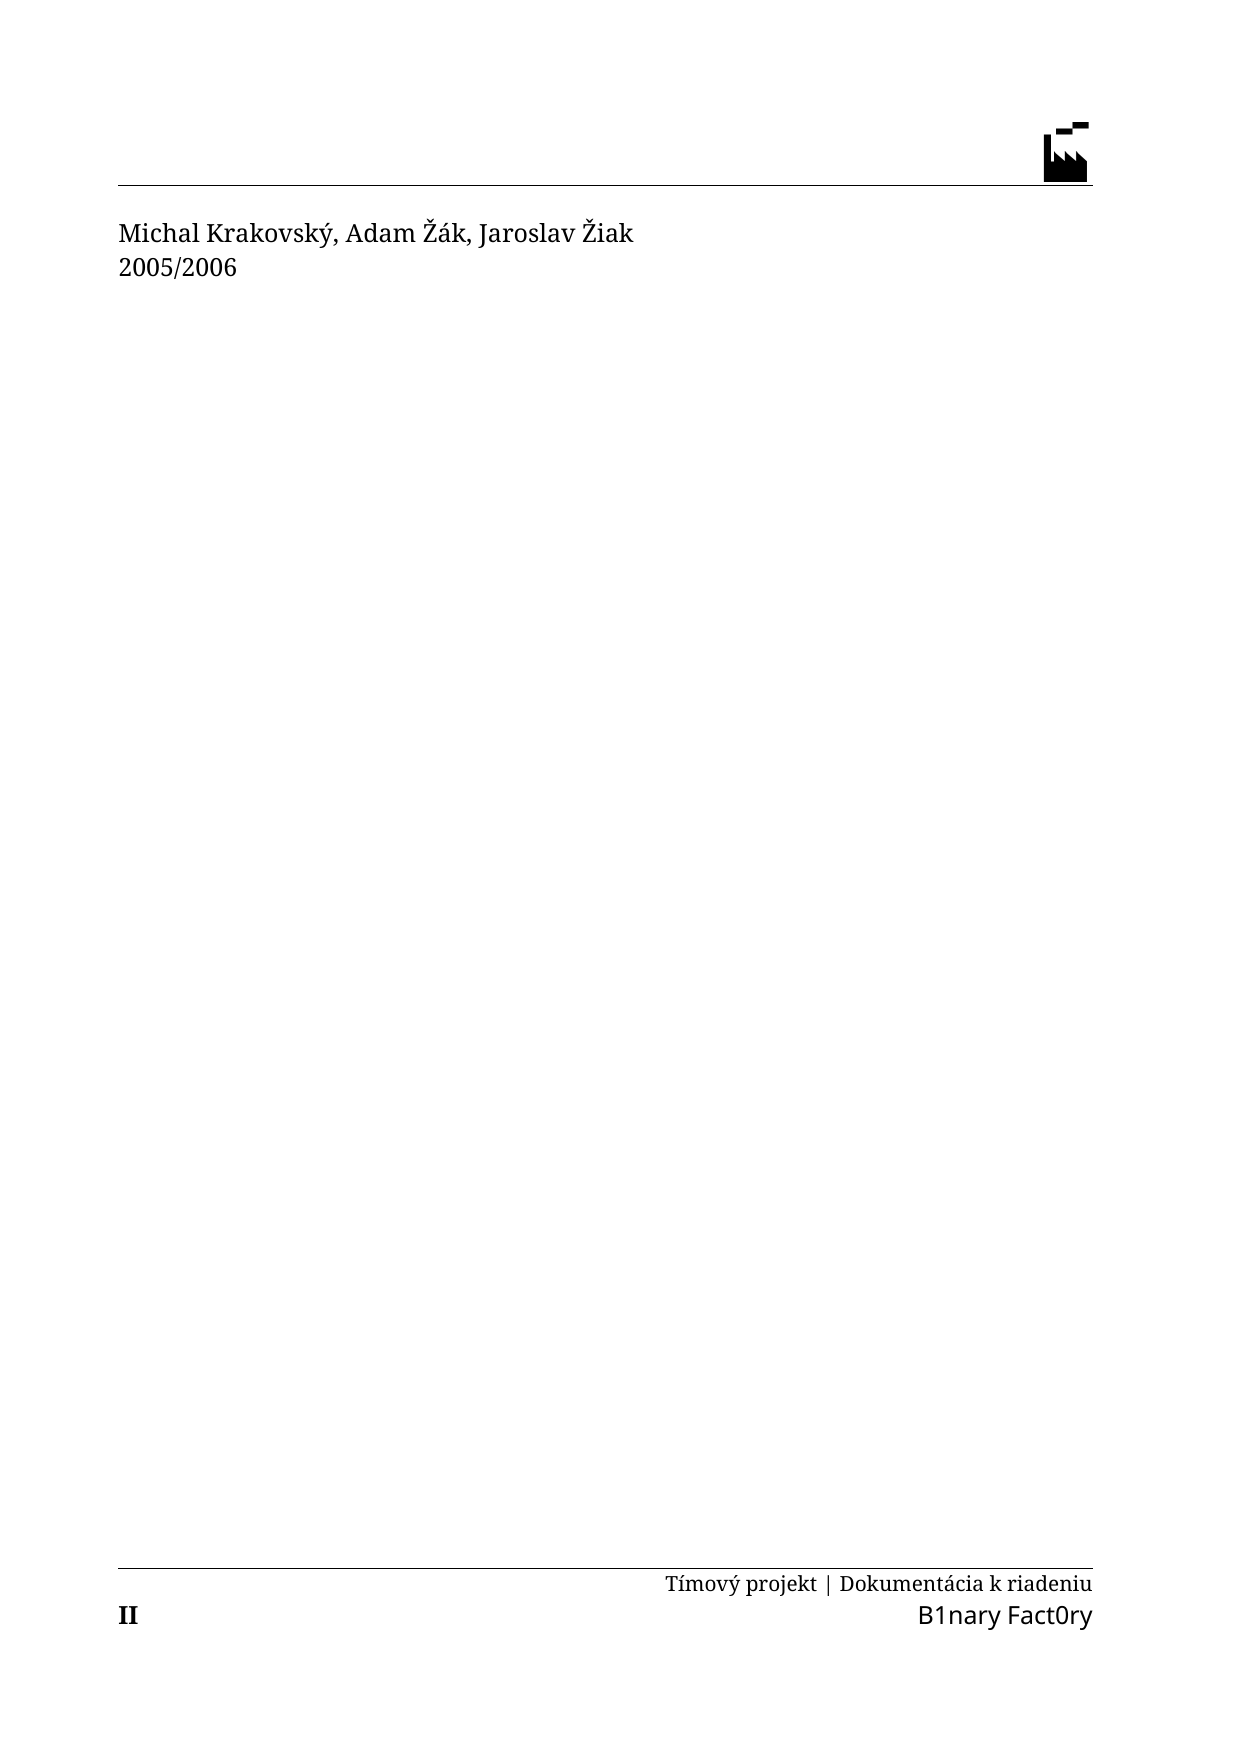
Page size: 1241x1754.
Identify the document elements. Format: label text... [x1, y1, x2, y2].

picture [1043, 122, 1089, 182]
text Michal Krakovský, Adam Žák, Jaroslav Žiak [118, 216, 1093, 249]
text 2005/2006 [118, 249, 1093, 284]
